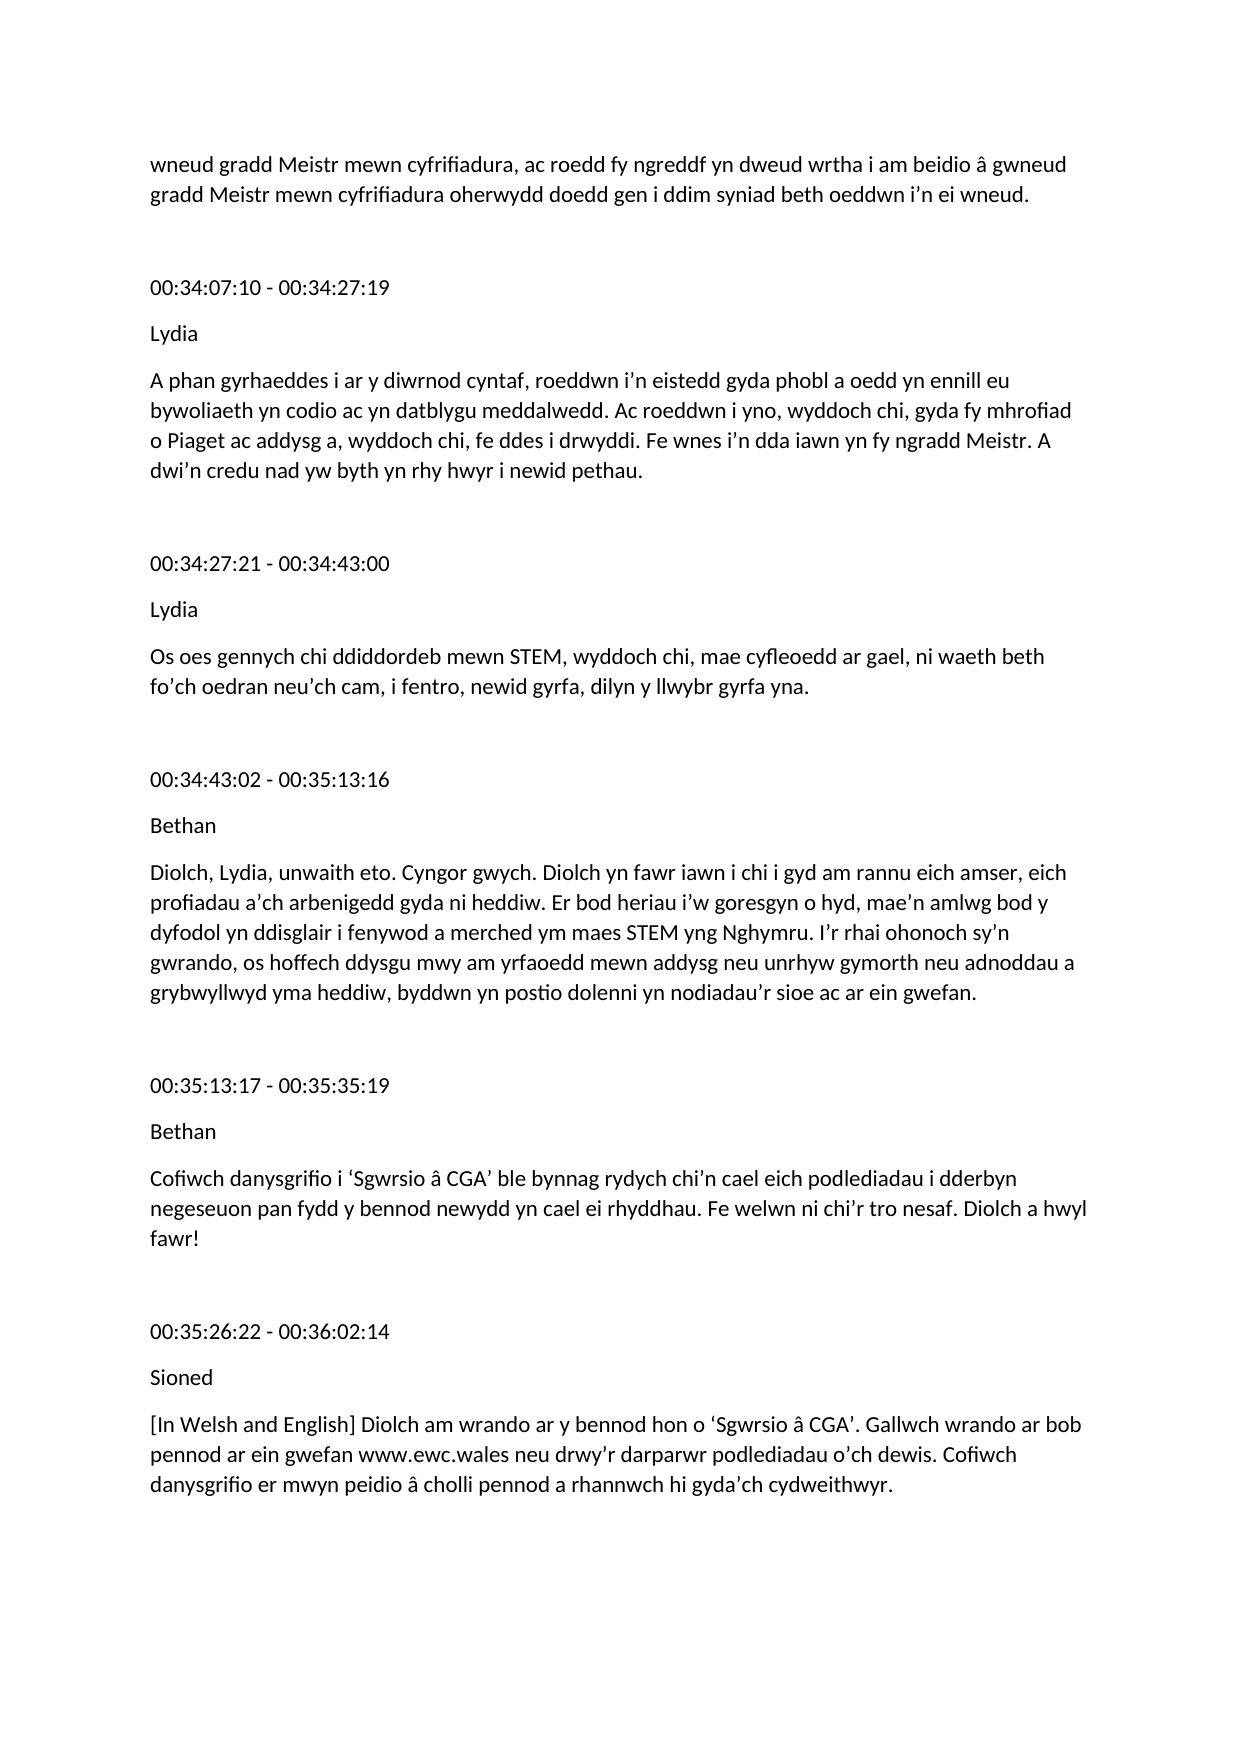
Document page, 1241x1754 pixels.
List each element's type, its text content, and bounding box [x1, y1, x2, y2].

text 00:35:26:22 - 00:36:02:14 [150, 1317, 1090, 1345]
text Cofiwch danysgrifio i ‘Sgwrsio â CGA’ ble bynnag rydych chi’n cael eich podlediadau i dderbyn negeseuon pan fydd y bennod newydd yn cael ei rhyddhau. Fe welwn ni chi’r tro nesaf. Diolch a hwyl fawr! [150, 1164, 1090, 1252]
text Os oes gennych chi ddiddordeb mewn STEM, wyddoch chi, mae cyfleoedd ar gael, ni waeth beth fo’ch oedran neu’ch cam, i fentro, newid gyrfa, dilyn y llwybr gyrfa yna. [150, 642, 1090, 700]
text Bethan [150, 1117, 1090, 1146]
text Lydia [150, 596, 1090, 623]
text wneud gradd Meistr mewn cyfrifiadura, ac roedd fy ngreddf yn dweud wrtha i am beidio â gwneud gradd Meistr mewn cyfrifiadura oherwydd doedd gen i ddim syniad beth oeddwn i’n ei wneud. [150, 150, 1090, 208]
text Sioned [150, 1363, 1090, 1392]
text 00:34:43:02 - 00:35:13:16 [150, 765, 1090, 793]
text 00:35:13:17 - 00:35:35:19 [150, 1071, 1090, 1099]
text Diolch, Lydia, unwaith eto. Cyngor gwych. Diolch yn fawr iawn i chi i gyd am rannu eich amser, eich profiadau a’ch arbenigedd gyda ni heddiw. Er bod heriau i’w goresgyn o hyd, mae’n amlwg bod y dyfodol yn ddisglair i fenywod a merched ym maes STEM yng Nghymru. I’r rhai ohonoch sy’n gwrando, os hoffech ddysgu mwy am yrfaoedd mewn addysg neu unrhyw gymorth neu adnoddau a grybwyllwyd yma heddiw, byddwn yn postio dolenni yn nodiadau’r sioe ac ar ein gwefan. [150, 858, 1090, 1006]
text [In Welsh and English] Diolch am wrando ar y bennod hon o ‘Sgwrsio â CGA’. Gallwch wrando ar bob pennod ar ein gwefan www.ewc.wales neu drwy’r darparwr podlediadau o’ch dewis. Cofiwch danysgrifio er mwyn peidio â cholli pennod a rhannwch hi gyda’ch cydweithwyr. [150, 1410, 1090, 1498]
text 00:34:27:21 - 00:34:43:00 [150, 549, 1090, 577]
text 00:34:07:10 - 00:34:27:19 [150, 273, 1090, 301]
text Lydia [150, 319, 1090, 348]
text Bethan [150, 812, 1090, 840]
text A phan gyrhaeddes i ar y diwrnod cyntaf, roeddwn i’n eistedd gyda phobl a oedd yn ennill eu bywoliaeth yn codio ac yn datblygu meddalwedd. Ac roeddwn i yno, wyddoch chi, gyda fy mhrofiad o Piaget ac addysg a, wyddoch chi, fe ddes i drwyddi. Fe wnes i’n dda iawn yn fy ngradd Meistr. A dwi’n credu nad yw byth yn rhy hwyr i newid pethau. [150, 366, 1090, 484]
